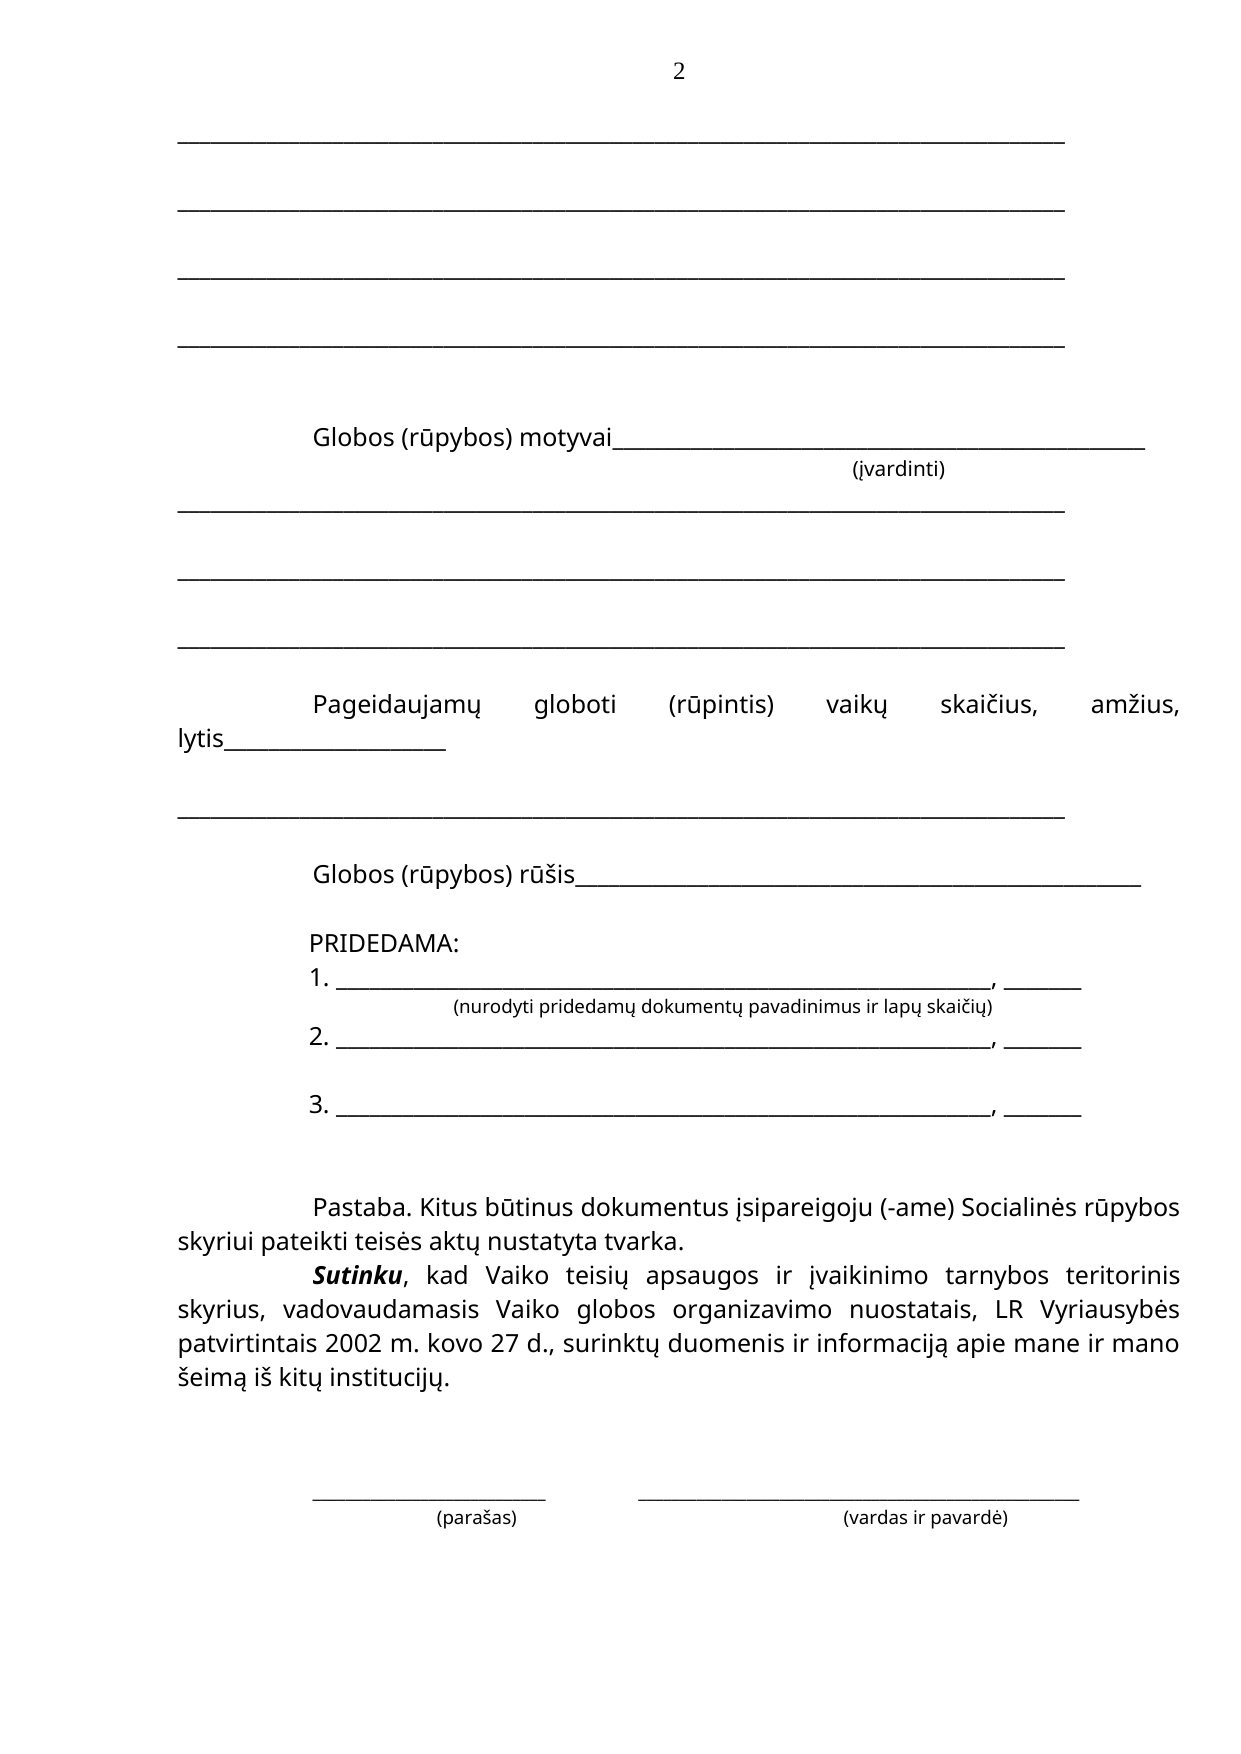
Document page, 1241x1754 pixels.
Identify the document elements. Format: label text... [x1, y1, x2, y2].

text Globos (rūpybos) rūšis___________________________________________________ [177, 857, 1181, 891]
text PRIDEDAMA: [177, 925, 1181, 959]
text (įvardinti) [717, 454, 1181, 482]
text Pageidaujamų globoti (rūpintis) vaikų skaičius, amžius, lytis____________________ [177, 687, 1181, 755]
text ________________________________________________________________________________ [177, 482, 1181, 516]
text 1. ___________________________________________________________, _______ [177, 959, 1181, 993]
text ________________________________________________________________________________ [177, 789, 1181, 823]
text ________________________________________________________________________________ [177, 249, 1181, 284]
text Pastaba. Kitus būtinus dokumentus įsipareigoju (-ame) Socialinės rūpybos skyriui pateikti teisės aktų nustatyta tvarka. [177, 1189, 1181, 1257]
text ________________________________________________________________________________ [177, 181, 1181, 216]
text 3. ___________________________________________________________, _______ [177, 1087, 1181, 1121]
text ________________________________________________________________________________ [177, 113, 1181, 147]
text ________________________________________________________________________________ [177, 551, 1181, 584]
text ____________________________ _____________________________________________________ [177, 1479, 1181, 1504]
text 2. ___________________________________________________________, _______ [177, 1019, 1181, 1053]
text (nurodyti pridedamų dokumentų pavadinimus ir lapų skaičių) [177, 993, 1181, 1019]
text Globos (rūpybos) motyvai________________________________________________ [177, 420, 1181, 454]
text ________________________________________________________________________________ [177, 318, 1181, 352]
text Sutinku, kad Vaiko teisių apsaugos ir įvaikinimo tarnybos teritorinis skyrius, vadovaudamasis Vaiko globos organizavimo nuostatais, LR Vyriausybės patvirtintais 2002 m. kovo 27 d., surinktų duomenis ir informaciją apie mane ir mano šeimą iš kitų institucijų. [177, 1257, 1181, 1393]
text ________________________________________________________________________________ [177, 619, 1181, 653]
text (parašas) (vardas ir pavardė) [177, 1504, 1181, 1530]
